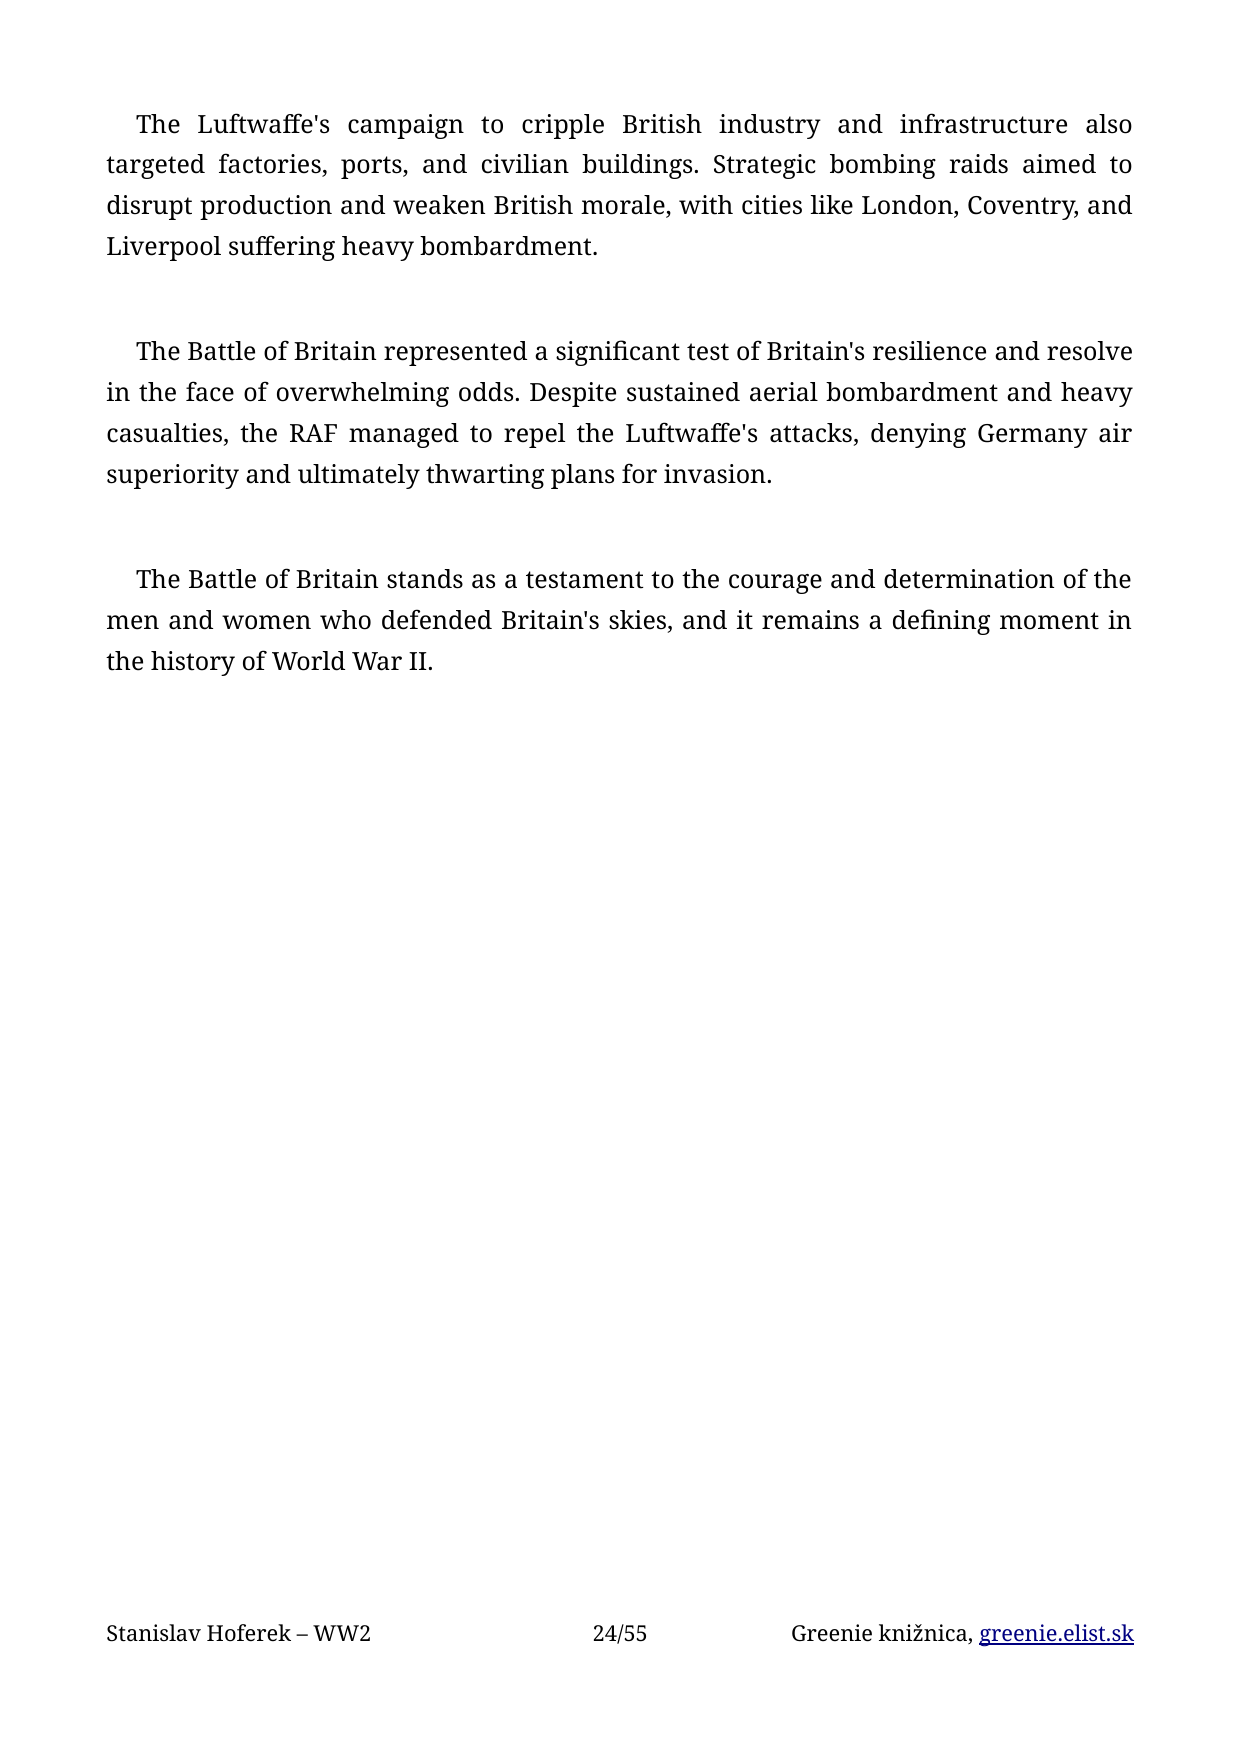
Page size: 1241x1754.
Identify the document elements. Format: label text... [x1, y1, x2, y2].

text The Battle of Britain represented a significant test of Britain's resilience and resolve in the face of overwhelming odds. Despite sustained aerial bombardment and heavy casualties, the RAF managed to repel the Luftwaffe's attacks, denying Germany air superiority and ultimately thwarting plans for invasion. [106, 334, 1134, 491]
text The Battle of Britain stands as a testament to the courage and determination of the men and women who defended Britain's skies, and it remains a defining moment in the history of World War II. [106, 562, 1134, 677]
text The Luftwaffe's campaign to cripple British industry and infrastructure also targeted factories, ports, and civilian buildings. Strategic bombing raids aimed to disrupt production and weaken British morale, with cities like London, Coventry, and Liverpool suffering heavy bombardment. [106, 106, 1134, 263]
